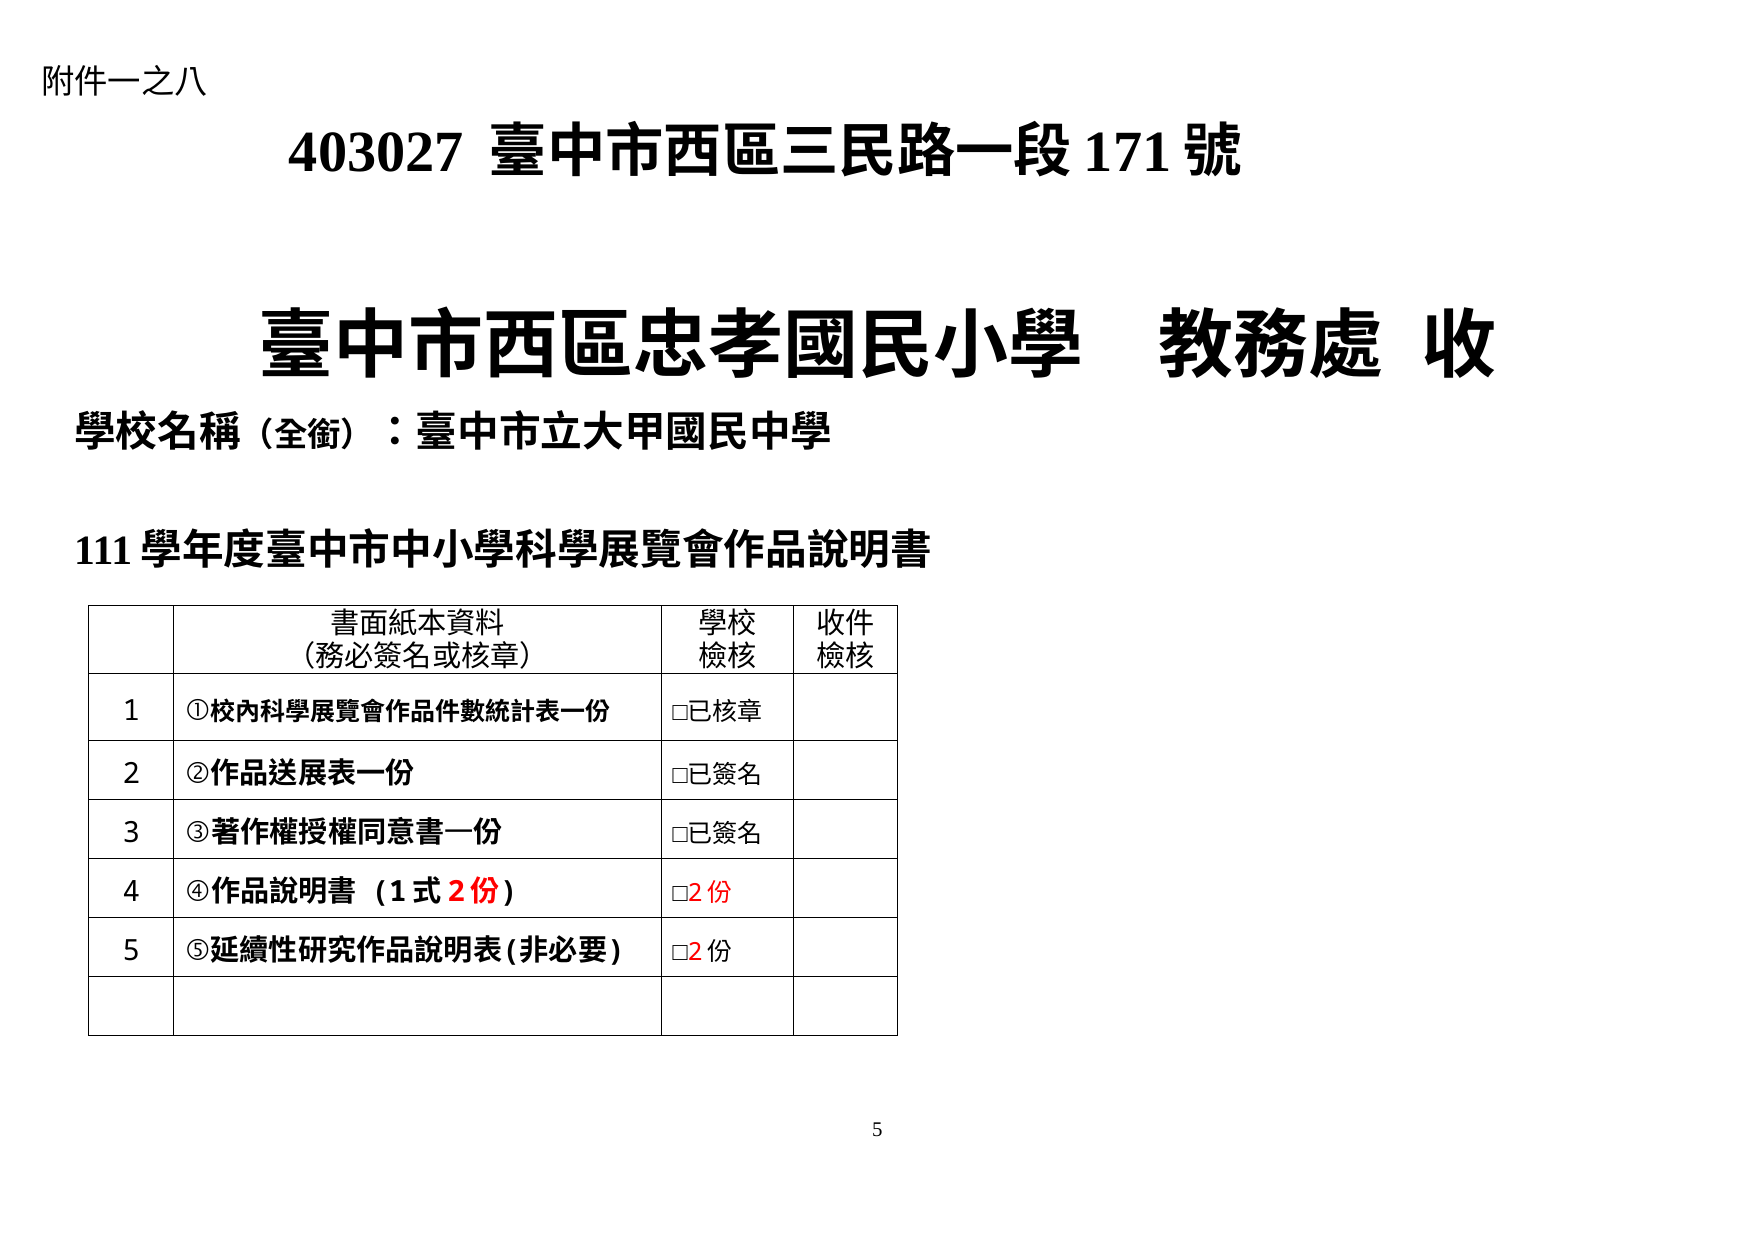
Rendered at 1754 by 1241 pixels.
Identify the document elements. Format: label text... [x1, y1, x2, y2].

table_cell 校內科學展覽會作品件數統計表一份 [174, 674, 661, 740]
table_cell 著作權授權同意書一份 [174, 800, 661, 858]
table_header 收件 檢核 [794, 606, 897, 673]
table_cell 1 [89, 674, 173, 740]
table_cell 延續性研究作品說明表(非必要) [174, 918, 661, 976]
table_cell □已核章 [662, 674, 793, 740]
table_cell □已簽名 [662, 741, 793, 799]
table_cell 5 [89, 918, 173, 976]
table_header 學校 檢核 [662, 606, 793, 673]
table_cell [662, 977, 793, 1035]
table_cell □2份 [662, 859, 793, 917]
text 111學年度臺中市中小學科學展覽會作品說明書 [74, 516, 1665, 577]
table_cell 作品說明書 (1式2份) [174, 859, 661, 917]
table_cell [794, 741, 897, 799]
table_cell □已簽名 [662, 800, 793, 858]
table_cell [794, 977, 897, 1035]
table_header [89, 606, 173, 673]
table_cell 2 [89, 741, 173, 799]
text 附件一之八 [41, 54, 237, 103]
table_header 書面紙本資料 （務必簽名或核章） [174, 606, 661, 673]
table_cell [794, 918, 897, 976]
table_cell 作品送展表一份 [174, 741, 661, 799]
table_cell [174, 977, 661, 1035]
table_cell 4 [89, 859, 173, 917]
text 學校名稱（全銜）：臺中市立大甲國民中學 [74, 398, 1665, 458]
text 403027 臺中市西區三民路一段171號 [239, 104, 1665, 188]
table_cell [794, 859, 897, 917]
table_cell 3 [89, 800, 173, 858]
table_cell □2份 [662, 918, 793, 976]
table_cell [794, 800, 897, 858]
table_cell [794, 674, 897, 740]
text 臺中市西區忠孝國民小學 教務處 收 [89, 284, 1665, 393]
table_cell [89, 977, 173, 1035]
